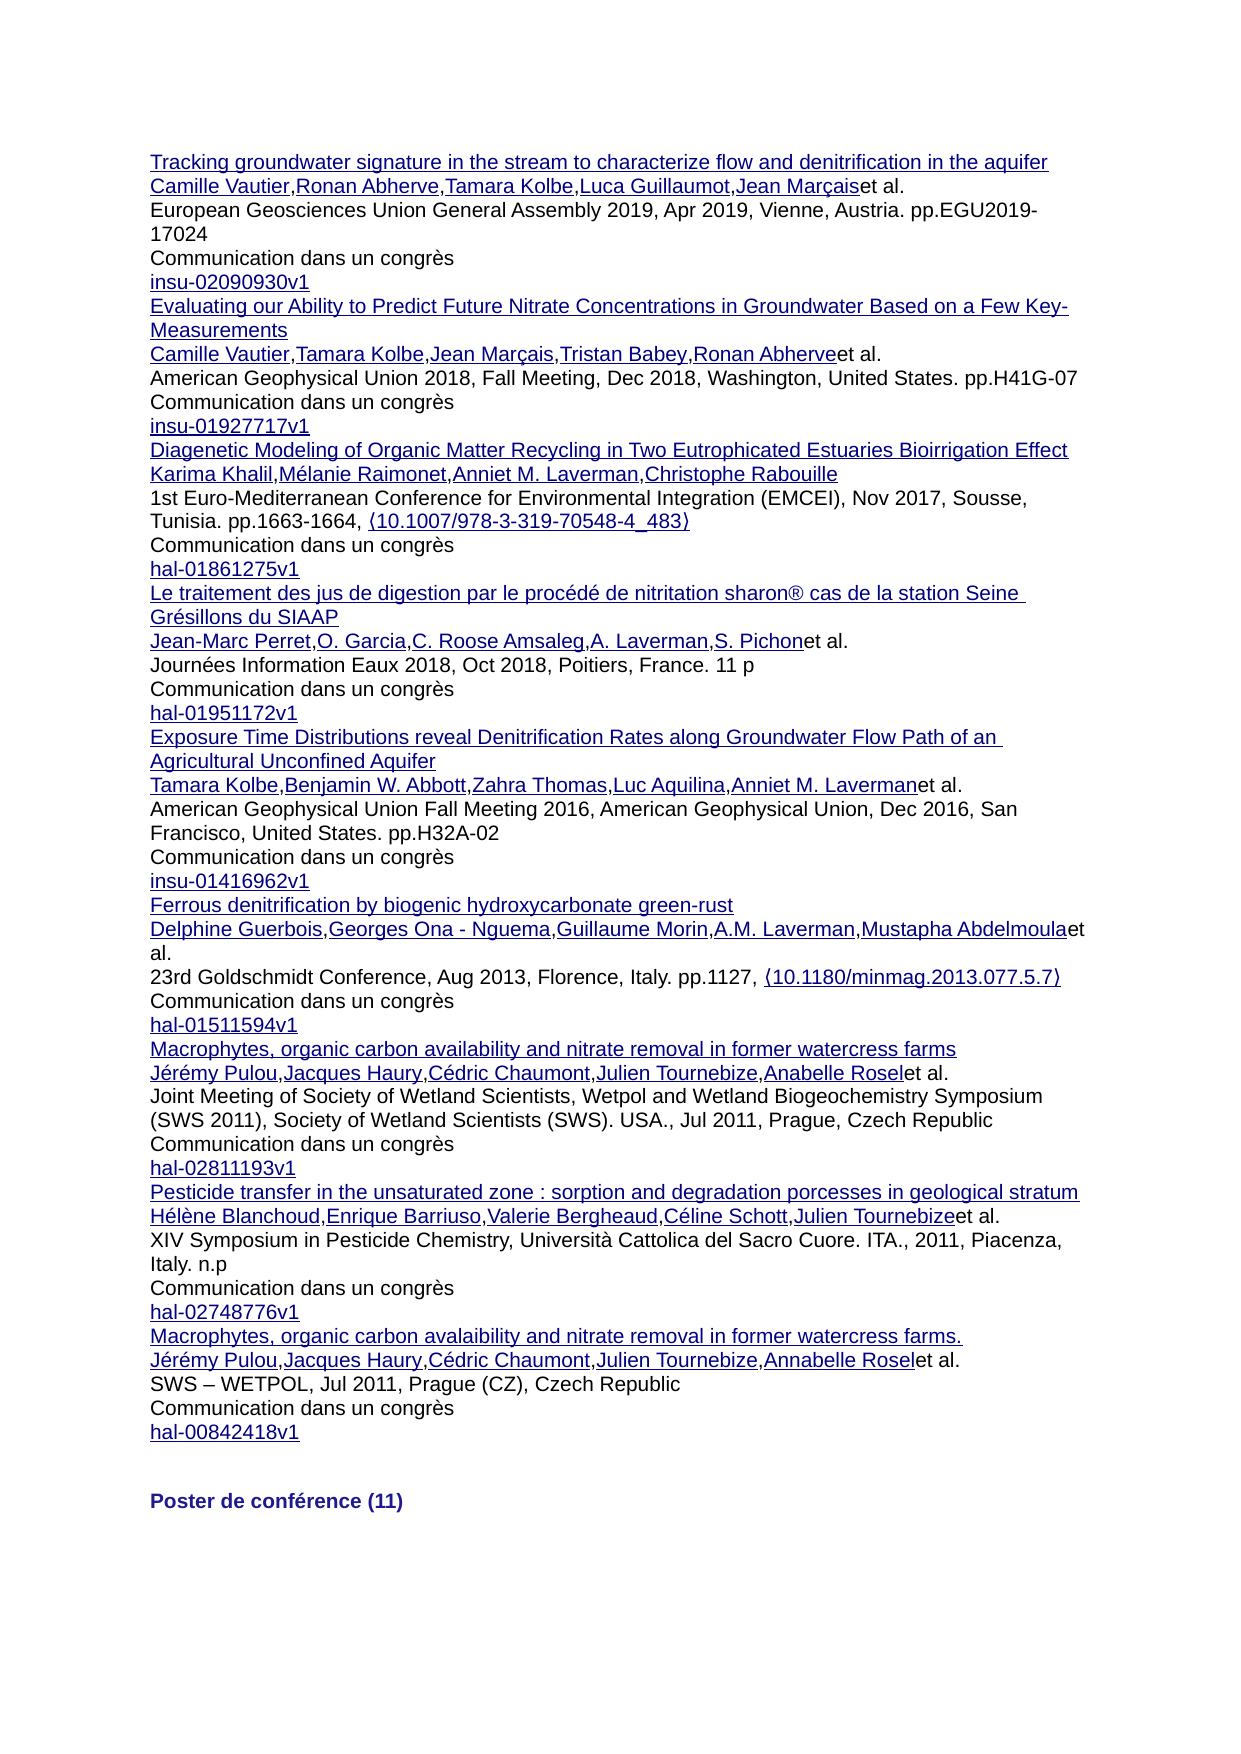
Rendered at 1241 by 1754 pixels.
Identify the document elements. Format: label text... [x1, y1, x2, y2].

table_cell Pesticide transfer in the unsaturated zone : sorption and degradation porcesses in geological stratum Hélène Blanchoud,Enrique Barriuso,Valerie Bergheaud,Céline Schott,Julien Tournebizeet al. XIV Symposium in Pesticide Chemistry, Università Cattolica del Sacro Cuore. ITA., 2011, Piacenza, Italy. n.p Communication dans un congrès hal-02748776v1 [150, 1180, 1090, 1324]
subtitle Poster de conférence (11) [150, 1488, 1090, 1512]
table_cell Exposure Time Distributions reveal Denitrification Rates along Groundwater Flow Path of an Agricultural Unconfined Aquifer Tamara Kolbe,Benjamin W. Abbott,Zahra Thomas,Luc Aquilina,Anniet M. Lavermanet al. American Geophysical Union Fall Meeting 2016, American Geophysical Union, Dec 2016, San Francisco, United States. pp.H32A-02 Communication dans un congrès insu-01416962v1 [150, 725, 1090, 893]
table_cell Diagenetic Modeling of Organic Matter Recycling in Two Eutrophicated Estuaries Bioirrigation Effect Karima Khalil,Mélanie Raimonet,Anniet M. Laverman,Christophe Rabouille 1st Euro-Mediterranean Conference for Environmental Integration (EMCEI), Nov 2017, Sousse, Tunisia. pp.1663-1664, ⟨10.1007/978-3-319-70548-4_483⟩ Communication dans un congrès hal-01861275v1 [150, 438, 1090, 581]
table_cell Macrophytes, organic carbon avalaibility and nitrate removal in former watercress farms. Jérémy Pulou,Jacques Haury,Cédric Chaumont,Julien Tournebize,Annabelle Roselet al. SWS – WETPOL, Jul 2011, Prague (CZ), Czech Republic Communication dans un congrès hal-00842418v1 [150, 1324, 1090, 1444]
table_cell Tracking groundwater signature in the stream to characterize flow and denitrification in the aquifer Camille Vautier,Ronan Abherve,Tamara Kolbe,Luca Guillaumot,Jean Marçaiset al. European Geosciences Union General Assembly 2019, Apr 2019, Vienne, Austria. pp.EGU2019-17024 Communication dans un congrès insu-02090930v1 [150, 150, 1090, 294]
table_cell Macrophytes, organic carbon availability and nitrate removal in former watercress farms Jérémy Pulou,Jacques Haury,Cédric Chaumont,Julien Tournebize,Anabelle Roselet al. Joint Meeting of Society of Wetland Scientists, Wetpol and Wetland Biogeochemistry Symposium (SWS 2011), Society of Wetland Scientists (SWS). USA., Jul 2011, Prague, Czech Republic Communication dans un congrès hal-02811193v1 [150, 1036, 1090, 1180]
table_cell Ferrous denitrification by biogenic hydroxycarbonate green-rust Delphine Guerbois,Georges Ona - Nguema,Guillaume Morin,A.M. Laverman,Mustapha Abdelmoulaet al. 23rd Goldschmidt Conference, Aug 2013, Florence, Italy. pp.1127, ⟨10.1180/minmag.2013.077.5.7⟩ Communication dans un congrès hal-01511594v1 [150, 893, 1090, 1036]
table_cell Evaluating our Ability to Predict Future Nitrate Concentrations in Groundwater Based on a Few Key-Measurements Camille Vautier,Tamara Kolbe,Jean Marçais,Tristan Babey,Ronan Abherveet al. American Geophysical Union 2018, Fall Meeting, Dec 2018, Washington, United States. pp.H41G-07 Communication dans un congrès insu-01927717v1 [150, 294, 1090, 437]
table_cell Le traitement des jus de digestion par le procédé de nitritation sharon® cas de la station Seine Grésillons du SIAAP Jean-Marc Perret,O. Garcia,C. Roose Amsaleg,A. Laverman,S. Pichonet al. Journées Information Eaux 2018, Oct 2018, Poitiers, France. 11 p Communication dans un congrès hal-01951172v1 [150, 581, 1090, 725]
